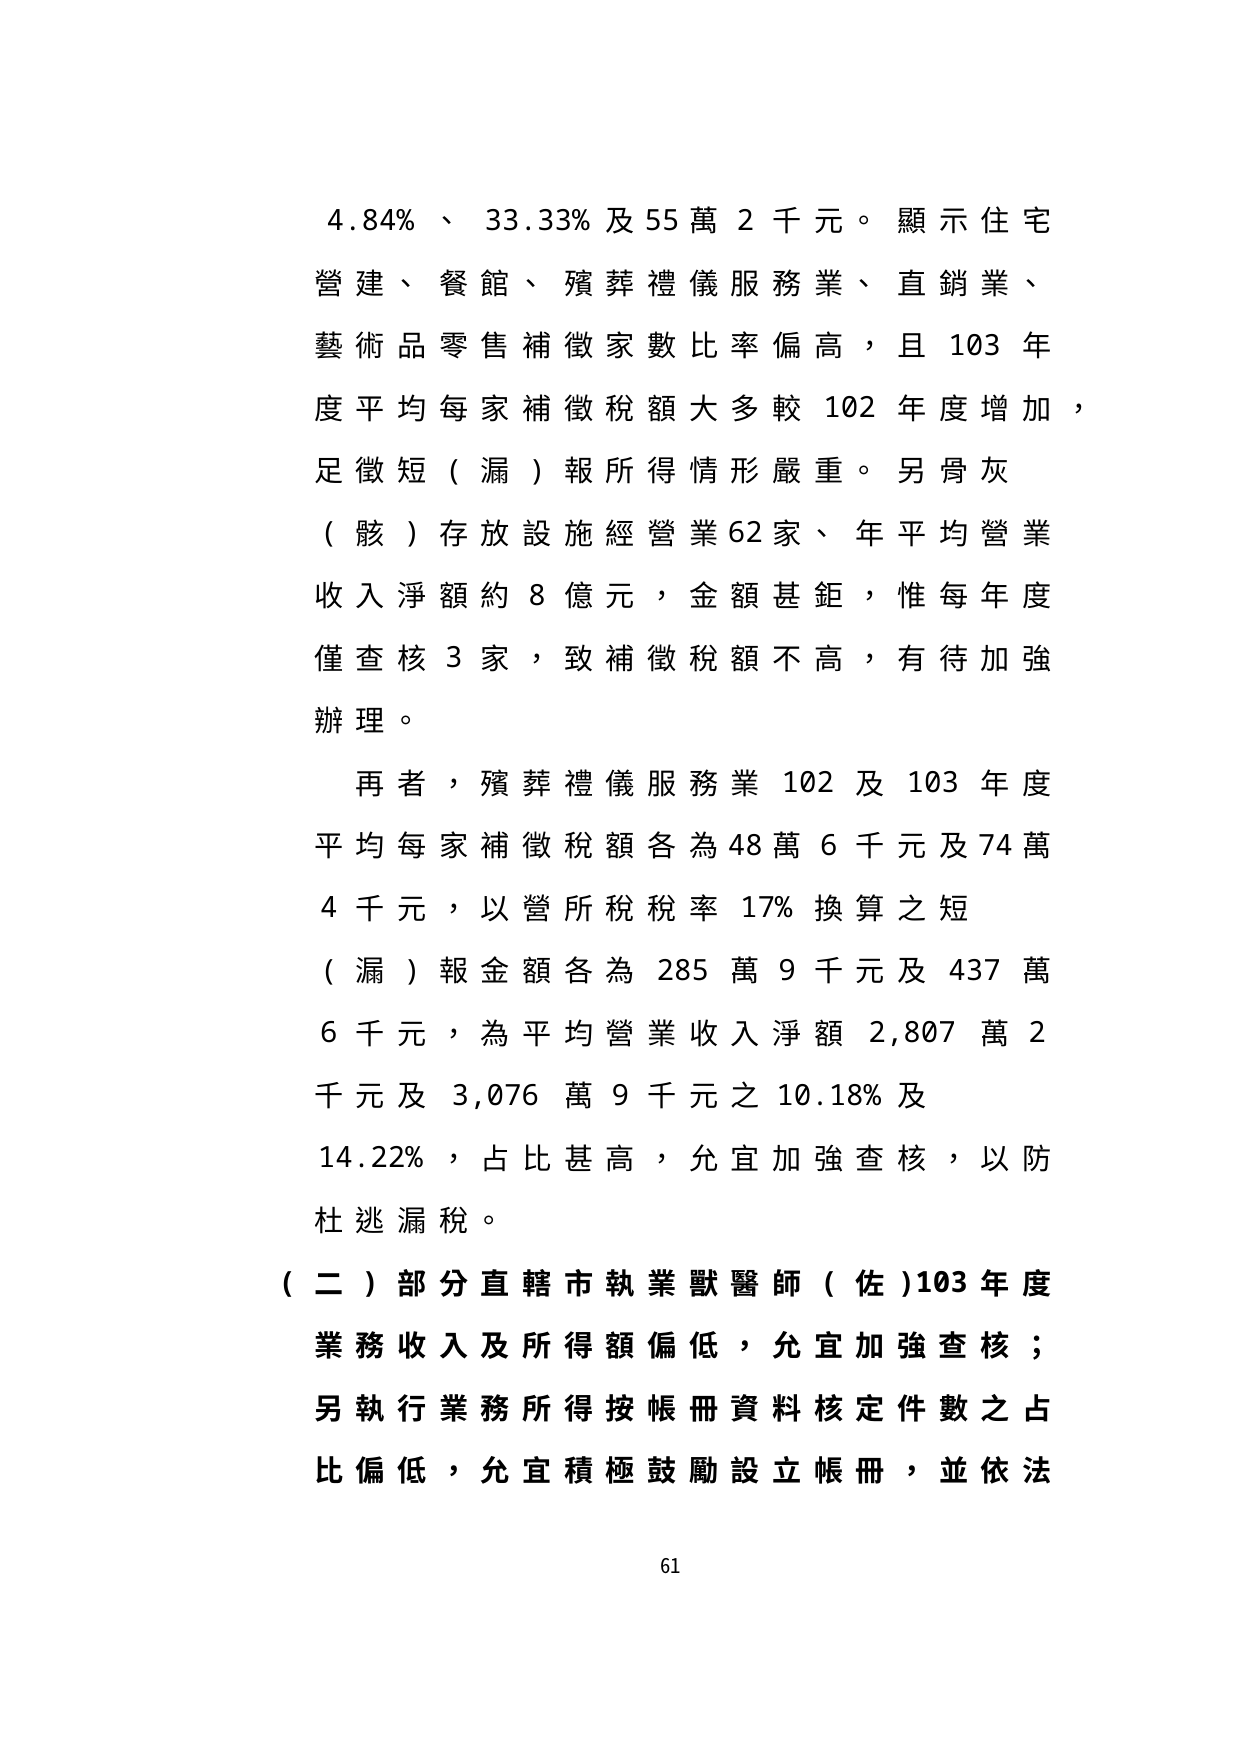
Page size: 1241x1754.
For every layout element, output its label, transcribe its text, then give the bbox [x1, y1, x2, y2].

text 再者，殯葬禮儀服務業102及103年度平均每家補徵稅額各為48萬6千元及74萬4千元，以營所稅稅率17%換算之短(漏)報金額各為285萬9千元及437萬6千元，為平均營業收入淨額2,807萬2千元及3,076萬9千元之10.18%及14.22%，占比甚高，允宜加強查核，以防杜逃漏稅。 [271, 740, 1058, 1240]
text (二)部分直轄市執業獸醫師(佐)103年度業務收入及所得額偏低，允宜加強查核；另執行業務所得按帳冊資料核定件數之占比偏低，允宜積極鼓勵設立帳冊，並依法 [242, 1240, 1058, 1490]
text 依據財政部賦稅署統計，截至106年5月底已辦理完成之102及103年度營所稅查核，其中103年度住宅營建、餐館、殯葬禮儀服務、直銷業、藝術品零售及骨灰(骸)存放設施經營等行業申報家數、查核家數、補徵家數及補徵稅額各為4,278家、439家、335家及2億4,475萬1千元；1萬4,071家、707家、538家及1億6,356萬7千元；1,333家、27家、22家及1,636萬元；2,433家、67家、52家及1,506萬4千元；1,067家、27家、22家及328萬7千元；62家、3家、1家及55萬2千元(詳附表14)；查核家數比率、補徵家數比率及平均每家補徵稅額各為10.26%、76.31%及73萬1千元；5.02%、76.1%及30萬4千元；2.03%、81.48%及74萬4千元；2.75%、77.61%及29萬元；2.53%、81.48%及14萬9千元；4.84%、33.33%及55萬2千元。顯示住宅營建、餐館、殯葬禮儀服務業、直銷業、藝術品零售補徵家數比率偏高，且103年度平均每家補徵稅額大多較102年度增加，足徵短(漏)報所得情形嚴重。另骨灰(骸)存放設施經營業62家、年平均營業收入淨額約8億元，金額甚鉅，惟每年度僅查核3家，致補徵稅額不高，有待加強辦理。 [271, 177, 1058, 740]
